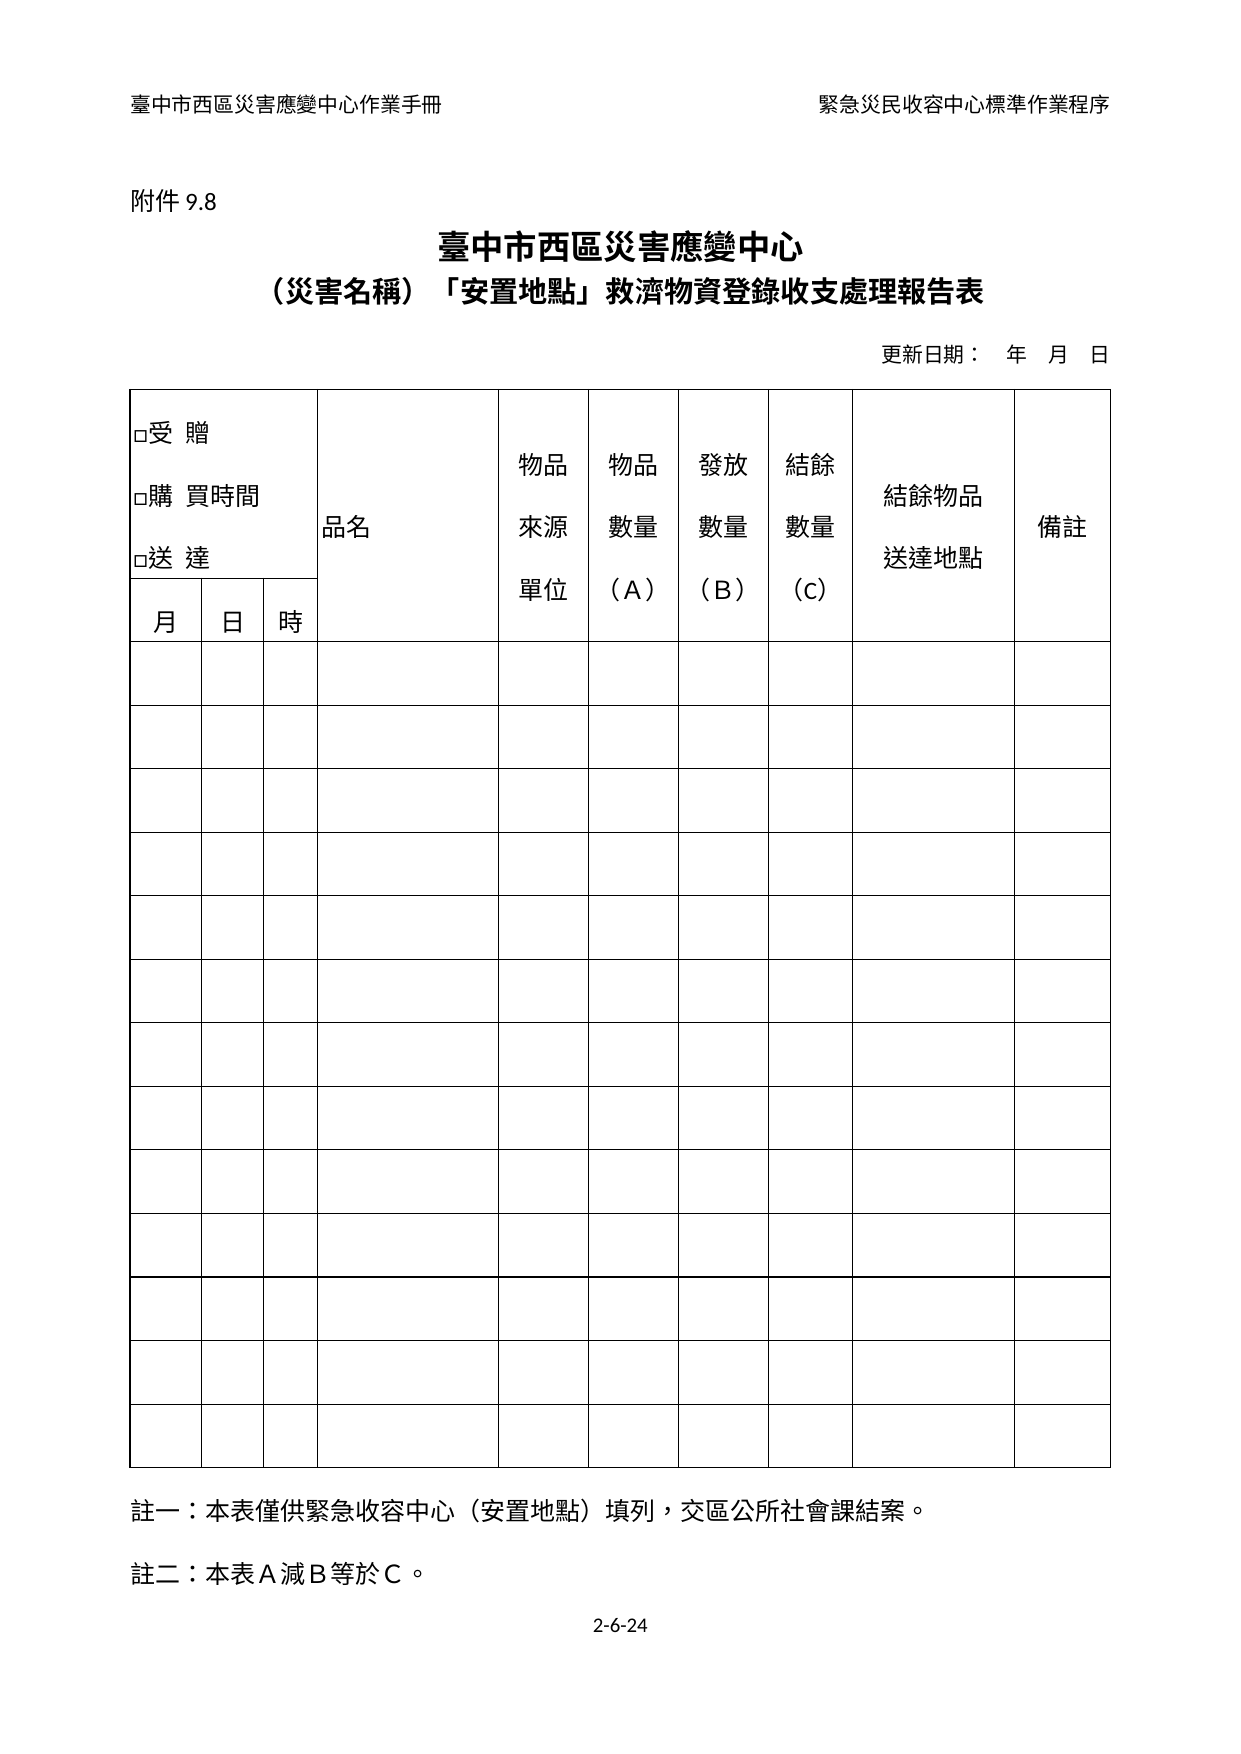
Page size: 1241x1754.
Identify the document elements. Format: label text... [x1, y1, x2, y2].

table_cell [679, 833, 768, 895]
table_cell [853, 1150, 1014, 1213]
table_cell [202, 1214, 263, 1276]
table_cell [131, 1214, 201, 1276]
table_cell [318, 1214, 498, 1276]
table_cell [1015, 1150, 1110, 1213]
table_cell [679, 960, 768, 1022]
table_cell [264, 1214, 317, 1276]
table_cell [1015, 1405, 1110, 1467]
table_cell [318, 1278, 498, 1340]
table_cell [499, 1341, 588, 1403]
table_cell [679, 1087, 768, 1149]
table_cell [769, 769, 852, 832]
table_cell [769, 833, 852, 895]
table_cell [769, 896, 852, 959]
table_cell [679, 1150, 768, 1213]
table_cell [589, 1087, 678, 1149]
table_cell [264, 1150, 317, 1213]
table_cell [318, 769, 498, 832]
table_cell [202, 1150, 263, 1213]
table_cell [318, 1023, 498, 1086]
table_cell [1015, 896, 1110, 959]
table_cell [1015, 1087, 1110, 1149]
table_cell [202, 1405, 263, 1467]
table_cell [769, 1214, 852, 1276]
table_cell [1015, 833, 1110, 895]
table_cell [853, 769, 1014, 832]
table_cell [769, 1278, 852, 1340]
table_cell [769, 1087, 852, 1149]
table_cell [769, 1405, 852, 1467]
table_cell [679, 1214, 768, 1276]
table_cell [589, 642, 678, 704]
table_cell [853, 1087, 1014, 1149]
text 註二：本表Ａ減Ｂ等於Ｃ。 [130, 1531, 1110, 1593]
table_cell [131, 960, 201, 1022]
table_cell [318, 1087, 498, 1149]
text （災害名稱）「安置地點」救濟物資登錄收支處理報告表 [130, 269, 1110, 311]
table_cell [202, 960, 263, 1022]
table_cell [499, 642, 588, 704]
table_header 品名 [318, 390, 498, 641]
table_cell 時 [264, 579, 317, 641]
table_cell [202, 1023, 263, 1086]
table_cell [202, 1341, 263, 1403]
table_cell [131, 896, 201, 959]
table_cell [202, 896, 263, 959]
table_cell [679, 1278, 768, 1340]
text 更新日期： 年 月 日 [130, 311, 1110, 374]
table_cell [499, 706, 588, 768]
table_cell [679, 1341, 768, 1403]
table_cell [589, 1341, 678, 1403]
table_cell 月 [131, 579, 201, 641]
table_cell [853, 960, 1014, 1022]
table_cell [131, 833, 201, 895]
table_cell [131, 706, 201, 768]
table_cell [318, 833, 498, 895]
table_cell [589, 1150, 678, 1213]
table_cell [1015, 706, 1110, 768]
table_cell [589, 1023, 678, 1086]
table_cell [264, 1278, 317, 1340]
table_cell [1015, 1278, 1110, 1340]
table_cell 日 [202, 579, 263, 641]
table_cell [318, 706, 498, 768]
table_cell [679, 642, 768, 704]
table_header 結餘 數量 （C） [769, 390, 852, 641]
table_cell [202, 642, 263, 704]
table_cell [499, 1405, 588, 1467]
table_cell [499, 1214, 588, 1276]
table_cell [853, 1278, 1014, 1340]
table_cell [499, 960, 588, 1022]
table_cell [1015, 642, 1110, 704]
table_cell [264, 1087, 317, 1149]
table_cell [853, 1341, 1014, 1403]
table_cell [131, 1405, 201, 1467]
table_cell [202, 1278, 263, 1340]
table_cell [264, 1023, 317, 1086]
text 註一：本表僅供緊急收容中心（安置地點）填列，交區公所社會課結案。 [130, 1468, 1110, 1531]
table_cell [202, 1087, 263, 1149]
table_cell [679, 896, 768, 959]
table_cell [499, 896, 588, 959]
table_cell [589, 1405, 678, 1467]
table_cell [131, 642, 201, 704]
table_cell [202, 706, 263, 768]
table_cell [499, 1023, 588, 1086]
table_cell [131, 769, 201, 832]
table_cell [679, 1405, 768, 1467]
table_cell [499, 833, 588, 895]
table_cell [318, 1341, 498, 1403]
table_cell [318, 896, 498, 959]
table_cell [589, 960, 678, 1022]
table_cell [1015, 960, 1110, 1022]
table_cell [264, 833, 317, 895]
table_cell [264, 769, 317, 832]
table_cell [853, 642, 1014, 704]
table_header 物品 來源 單位 [499, 390, 588, 641]
table_cell [202, 769, 263, 832]
table_cell [589, 896, 678, 959]
table_cell [769, 1341, 852, 1403]
table_cell [853, 896, 1014, 959]
table_cell [264, 1341, 317, 1403]
table_cell [318, 1150, 498, 1213]
table_cell [589, 706, 678, 768]
table_cell [853, 1214, 1014, 1276]
table_cell [1015, 1214, 1110, 1276]
table_cell [589, 1278, 678, 1340]
table_cell [589, 769, 678, 832]
table_header 物品 數量 （Ａ） [589, 390, 678, 641]
table_cell [1015, 1023, 1110, 1086]
table_header □受 贈 □購 買時間 □送 達 [131, 390, 317, 577]
table_cell [679, 706, 768, 768]
table_cell [499, 1150, 588, 1213]
table_cell [131, 1278, 201, 1340]
table_cell [131, 1341, 201, 1403]
table_cell [318, 960, 498, 1022]
table_cell [769, 642, 852, 704]
table_cell [318, 1405, 498, 1467]
table_header 結餘物品 送達地點 [853, 390, 1014, 641]
table_cell [679, 769, 768, 832]
table_cell [769, 960, 852, 1022]
table_cell [264, 706, 317, 768]
table_cell [131, 1023, 201, 1086]
table_cell [202, 833, 263, 895]
table_cell [853, 706, 1014, 768]
table_cell [499, 1278, 588, 1340]
table_cell [853, 1405, 1014, 1467]
table_cell [769, 706, 852, 768]
table_header 備註 [1015, 390, 1110, 641]
table_cell [264, 896, 317, 959]
table_cell [318, 642, 498, 704]
table_cell [264, 1405, 317, 1467]
table_cell [853, 833, 1014, 895]
text 臺中市西區災害應變中心 [130, 221, 1110, 269]
table_cell [1015, 769, 1110, 832]
table_cell [264, 642, 317, 704]
table_cell [264, 960, 317, 1022]
table_cell [1015, 1341, 1110, 1403]
table_cell [499, 1087, 588, 1149]
table_cell [769, 1150, 852, 1213]
table_cell [769, 1023, 852, 1086]
table_cell [589, 1214, 678, 1276]
table_cell [131, 1150, 201, 1213]
table_cell [131, 1087, 201, 1149]
text 附件9.8 [130, 158, 1110, 221]
table_cell [679, 1023, 768, 1086]
table_cell [589, 833, 678, 895]
table_cell [853, 1023, 1014, 1086]
table_header 發放 數量 （Ｂ） [679, 390, 768, 641]
table_cell [499, 769, 588, 832]
